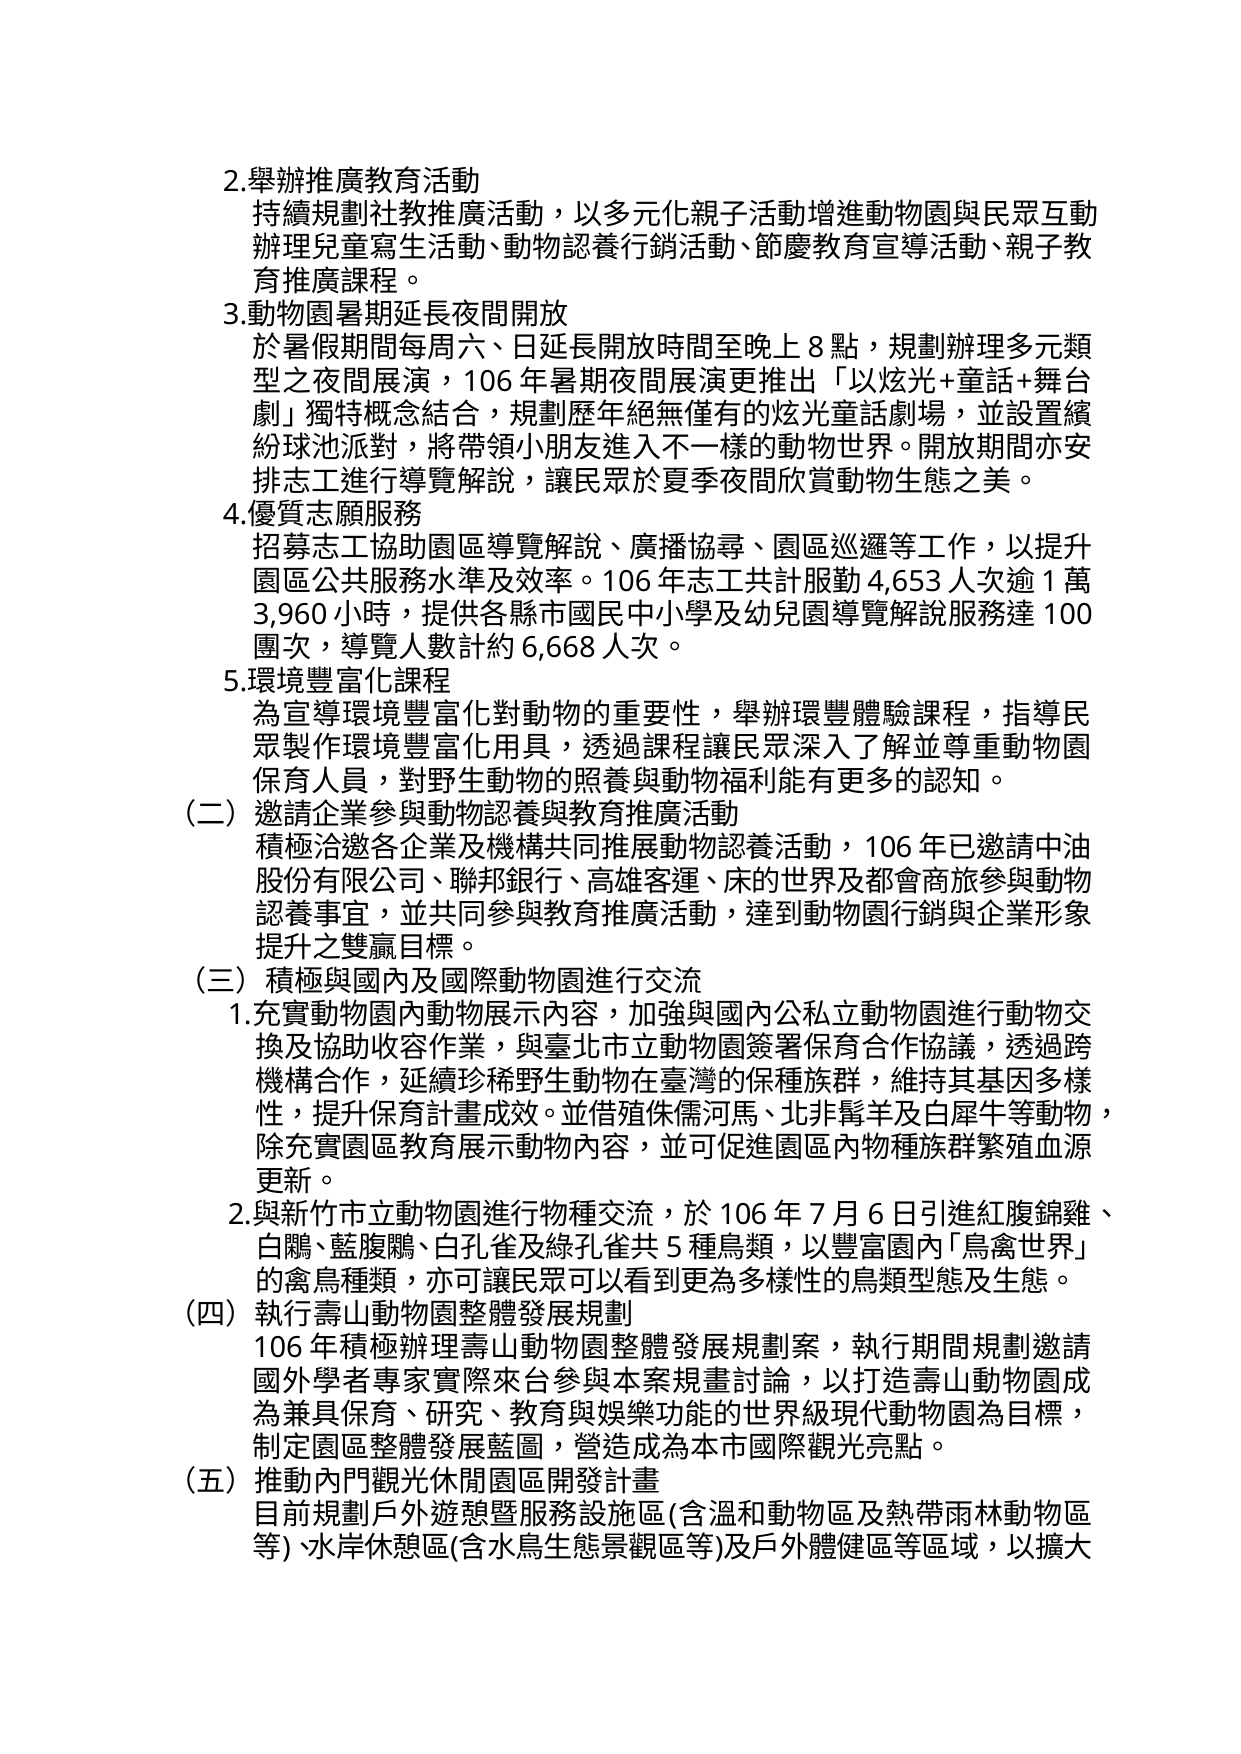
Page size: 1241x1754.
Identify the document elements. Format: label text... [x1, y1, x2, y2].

text 招募志工協助園區導覽解說、廣播協尋、園區巡邏等工作，以提升園區公共服務水準及效率。106年志工共計服勤4,653人次逾1萬3,960小時，提供各縣市國民中小學及幼兒園導覽解說服務達100團次，導覽人數計約6,668人次。 [253, 531, 1092, 664]
text 3.動物園暑期延長夜間開放 [223, 298, 1092, 331]
text （二）邀請企業參與動物認養與教育推廣活動 [148, 798, 1092, 831]
text 5.環境豐富化課程 [223, 664, 1092, 698]
text 2.與新竹市立動物園進行物種交流，於106年7月6日引進紅腹錦雞、白鷴、藍腹鷴、白孔雀及綠孔雀共5種鳥類，以豐富園內「鳥禽世界」的禽鳥種類，亦可讓民眾可以看到更為多樣性的鳥類型態及生態。 [228, 1198, 1092, 1298]
text 1.充實動物園內動物展示內容，加強與國內公私立動物園進行動物交換及協助收容作業，與臺北市立動物園簽署保育合作協議，透過跨機構合作，延續珍稀野生動物在臺灣的保種族群，維持其基因多樣性，提升保育計畫成效。並借殖侏儒河馬、北非髯羊及白犀牛等動物，除充實園區教育展示動物內容，並可促進園區內物種族群繁殖血源更新。 [228, 998, 1092, 1198]
text 於暑假期間每周六、日延長開放時間至晚上8點，規劃辦理多元類型之夜間展演，106年暑期夜間展演更推出「以炫光+童話+舞台劇」獨特概念結合，規劃歷年絕無僅有的炫光童話劇場，並設置繽紛球池派對，將帶領小朋友進入不一樣的動物世界。開放期間亦安排志工進行導覽解說，讓民眾於夏季夜間欣賞動物生態之美。 [253, 331, 1092, 498]
text 106年積極辦理壽山動物園整體發展規劃案，執行期間規劃邀請國外學者專家實際來台參與本案規畫討論，以打造壽山動物園成為兼具保育、研究、教育與娛樂功能的世界級現代動物園為目標，制定園區整體發展藍圖，營造成為本市國際觀光亮點。 [253, 1331, 1092, 1464]
text 持續規劃社教推廣活動，以多元化親子活動增進動物園與民眾互動。辦理兒童寫生活動、動物認養行銷活動、節慶教育宣導活動、親子教育推廣課程。 [253, 198, 1092, 298]
text （四）執行壽山動物園整體發展規劃 [148, 1298, 1092, 1331]
text 4.優質志願服務 [223, 498, 1092, 531]
text 2.舉辦推廣教育活動 [223, 164, 1092, 198]
text 為宣導環境豐富化對動物的重要性，舉辦環豐體驗課程，指導民眾製作環境豐富化用具，透過課程讓民眾深入了解並尊重動物園保育人員，對野生動物的照養與動物福利能有更多的認知。 [253, 698, 1092, 798]
text （三）積極與國內及國際動物園進行交流 [148, 964, 1092, 998]
text 目前規劃戶外遊憩暨服務設施區(含溫和動物區及熱帶雨林動物區等)、水岸休憩區(含水鳥生態景觀區等)及戶外體健區等區域，以擴大 [253, 1498, 1092, 1564]
text 積極洽邀各企業及機構共同推展動物認養活動，106年已邀請中油股份有限公司、聯邦銀行、高雄客運、床的世界及都會商旅參與動物認養事宜，並共同參與教育推廣活動，達到動物園行銷與企業形象提升之雙贏目標。 [255, 831, 1092, 964]
text （五）推動內門觀光休閒園區開發計畫 [148, 1464, 1092, 1498]
